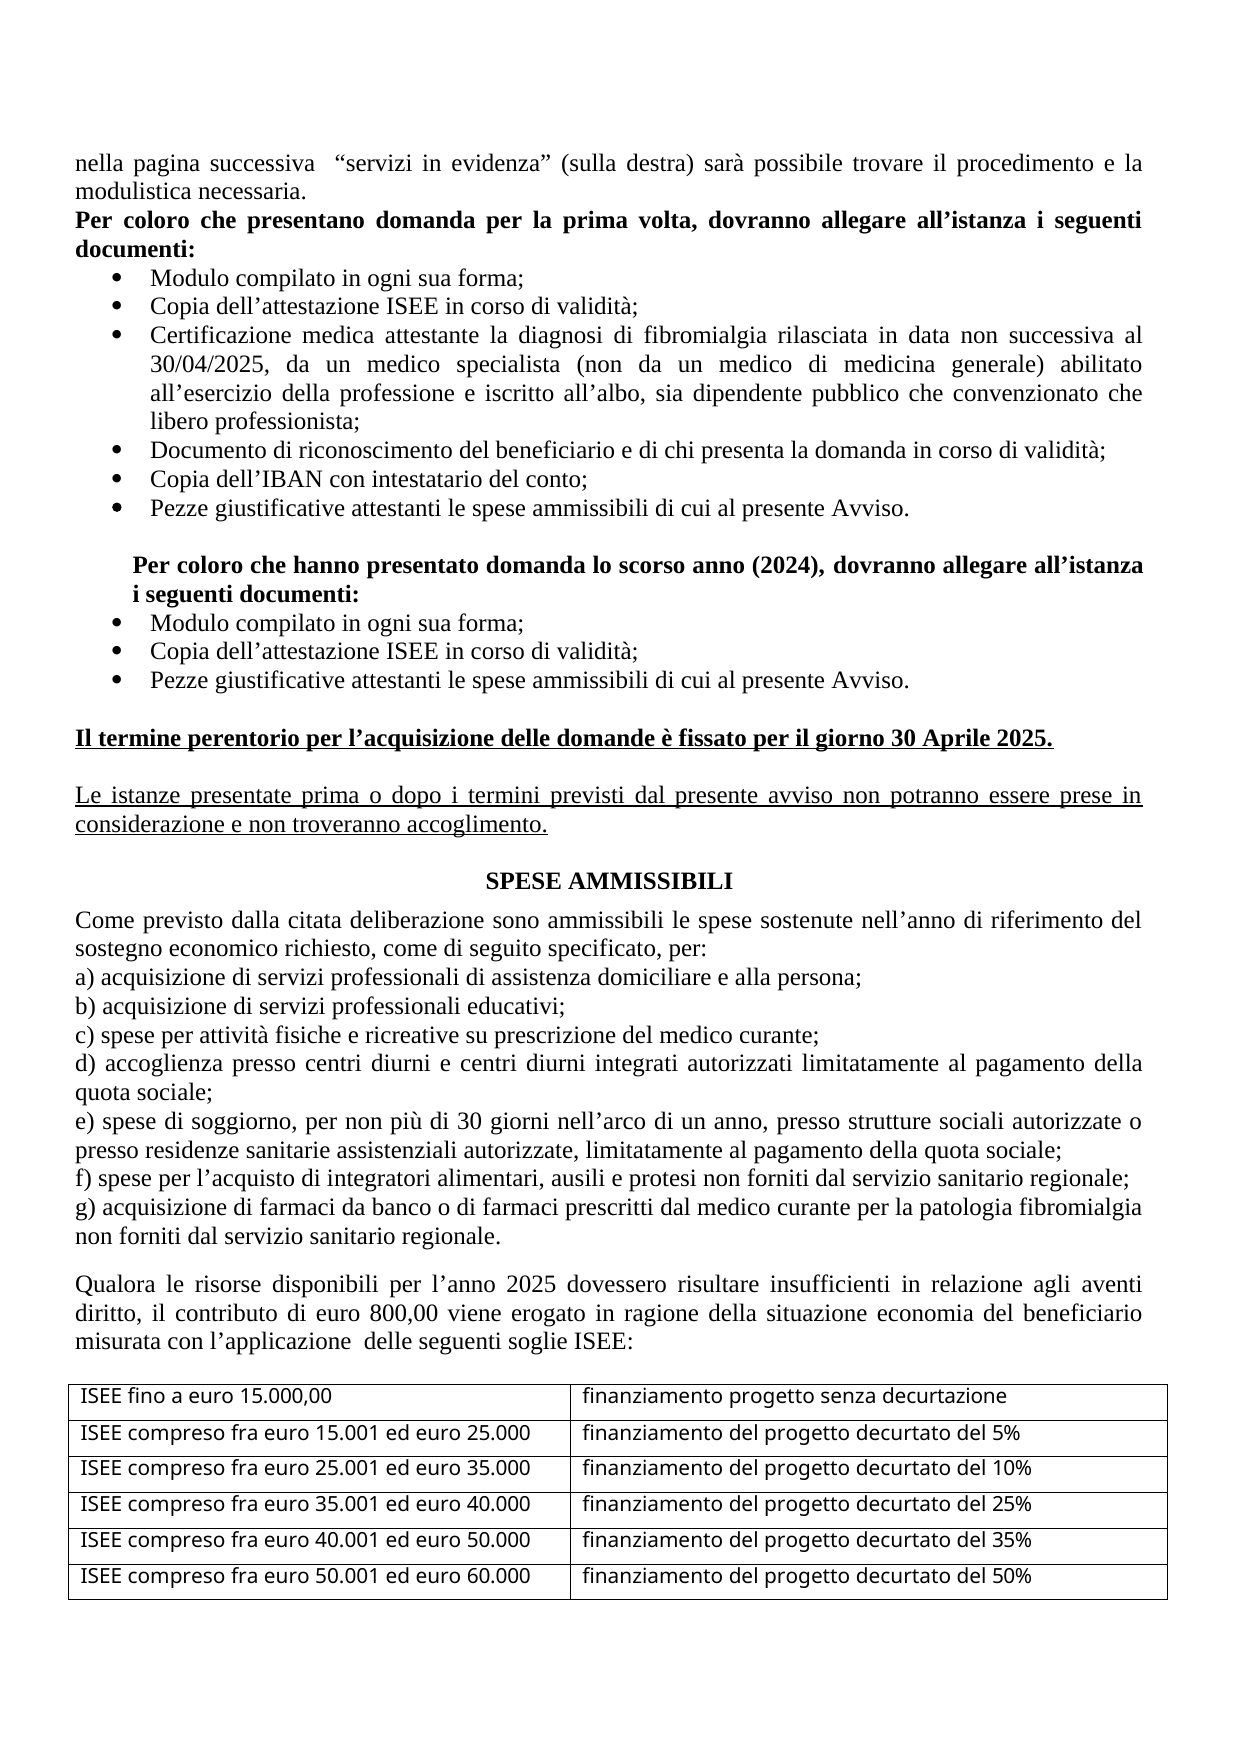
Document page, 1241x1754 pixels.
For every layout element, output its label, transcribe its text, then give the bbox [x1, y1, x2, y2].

table_cell ISEE compreso fra euro 40.001 ed euro 50.000 [69, 1529, 570, 1563]
text c) spese per attività fisiche e ricreative su prescrizione del medico curante; [75, 1020, 1144, 1048]
list Copia dell’attestazione ISEE in corso di validità; [112, 636, 1144, 665]
list Documento di riconoscimento del beneficiario e di chi presenta la domanda in corso di validità; [112, 435, 1144, 464]
list Pezze giustificative attestanti le spese ammissibili di cui al presente Avviso. [112, 493, 1144, 521]
text Come previsto dalla citata deliberazione sono ammissibili le spese sostenute nell’anno di riferimento del sostegno economico richiesto, come di seguito specificato, per: [75, 905, 1144, 962]
table_cell finanziamento del progetto decurtato del 25% [571, 1493, 1167, 1528]
table_cell ISEE compreso fra euro 15.001 ed euro 25.000 [69, 1421, 570, 1456]
text nella pagina successiva “servizi in evidenza” (sulla destra) sarà possibile trovare il procedimento e la modulistica necessaria. [75, 148, 1144, 205]
text Il termine perentorio per l’acquisizione delle domande è fissato per il giorno 30 Aprile 2025. [75, 723, 1144, 751]
table_cell ISEE compreso fra euro 50.001 ed euro 60.000 [69, 1565, 570, 1599]
text SPESE AMMISSIBILI [75, 866, 1144, 895]
table_cell finanziamento del progetto decurtato del 5% [571, 1421, 1167, 1456]
list Copia dell’IBAN con intestatario del conto; [112, 464, 1144, 493]
text Qualora le risorse disponibili per l’anno 2025 dovessero risultare insufficienti in relazione agli aventi diritto, il contributo di euro 800,00 viene erogato in ragione della situazione economia del beneficiario misurata con l’applicazione delle seguenti soglie ISEE: [75, 1269, 1144, 1355]
text a) acquisizione di servizi professionali di assistenza domiciliare e alla persona; [75, 962, 1144, 991]
text Per coloro che presentano domanda per la prima volta, dovranno allegare all’istanza i seguenti documenti: [75, 205, 1144, 263]
table_header finanziamento progetto senza decurtazione [571, 1385, 1167, 1420]
table_cell finanziamento del progetto decurtato del 35% [571, 1529, 1167, 1563]
text d) accoglienza presso centri diurni e centri diurni integrati autorizzati limitatamente al pagamento della quota sociale; [75, 1048, 1144, 1106]
list Pezze giustificative attestanti le spese ammissibili di cui al presente Avviso. [112, 665, 1144, 694]
table_header ISEE fino a euro 15.000,00 [69, 1385, 570, 1420]
list Certificazione medica attestante la diagnosi di fibromialgia rilasciata in data non successiva al 30/04/2025, da un medico specialista (non da un medico di medicina generale) abilitato all’esercizio della professione e iscritto all’albo, sia dipendente pubblico che convenzionato che libero professionista; [112, 320, 1144, 435]
text Le istanze presentate prima o dopo i termini previsti dal presente avviso non potranno essere prese in considerazione e non troveranno accoglimento. [75, 780, 1144, 838]
text g) acquisizione di farmaci da banco o di farmaci prescritti dal medico curante per la patologia fibromialgia non forniti dal servizio sanitario regionale. [75, 1192, 1144, 1250]
table_cell finanziamento del progetto decurtato del 10% [571, 1457, 1167, 1492]
list Modulo compilato in ogni sua forma; [112, 263, 1144, 291]
text e) spese di soggiorno, per non più di 30 giorni nell’arco di un anno, presso strutture sociali autorizzate o presso residenze sanitarie assistenziali autorizzate, limitatamente al pagamento della quota sociale; [75, 1106, 1144, 1163]
text b) acquisizione di servizi professionali educativi; [75, 991, 1144, 1020]
table_cell finanziamento del progetto decurtato del 50% [571, 1565, 1167, 1599]
table_cell ISEE compreso fra euro 25.001 ed euro 35.000 [69, 1457, 570, 1492]
table_cell ISEE compreso fra euro 35.001 ed euro 40.000 [69, 1493, 570, 1528]
text f) spese per l’acquisto di integratori alimentari, ausili e protesi non forniti dal servizio sanitario regionale; [75, 1163, 1144, 1192]
list Copia dell’attestazione ISEE in corso di validità; [112, 291, 1144, 320]
list Modulo compilato in ogni sua forma; [112, 608, 1144, 636]
text Per coloro che hanno presentato domanda lo scorso anno (2024), dovranno allegare all’istanza i seguenti documenti: [132, 550, 1144, 608]
